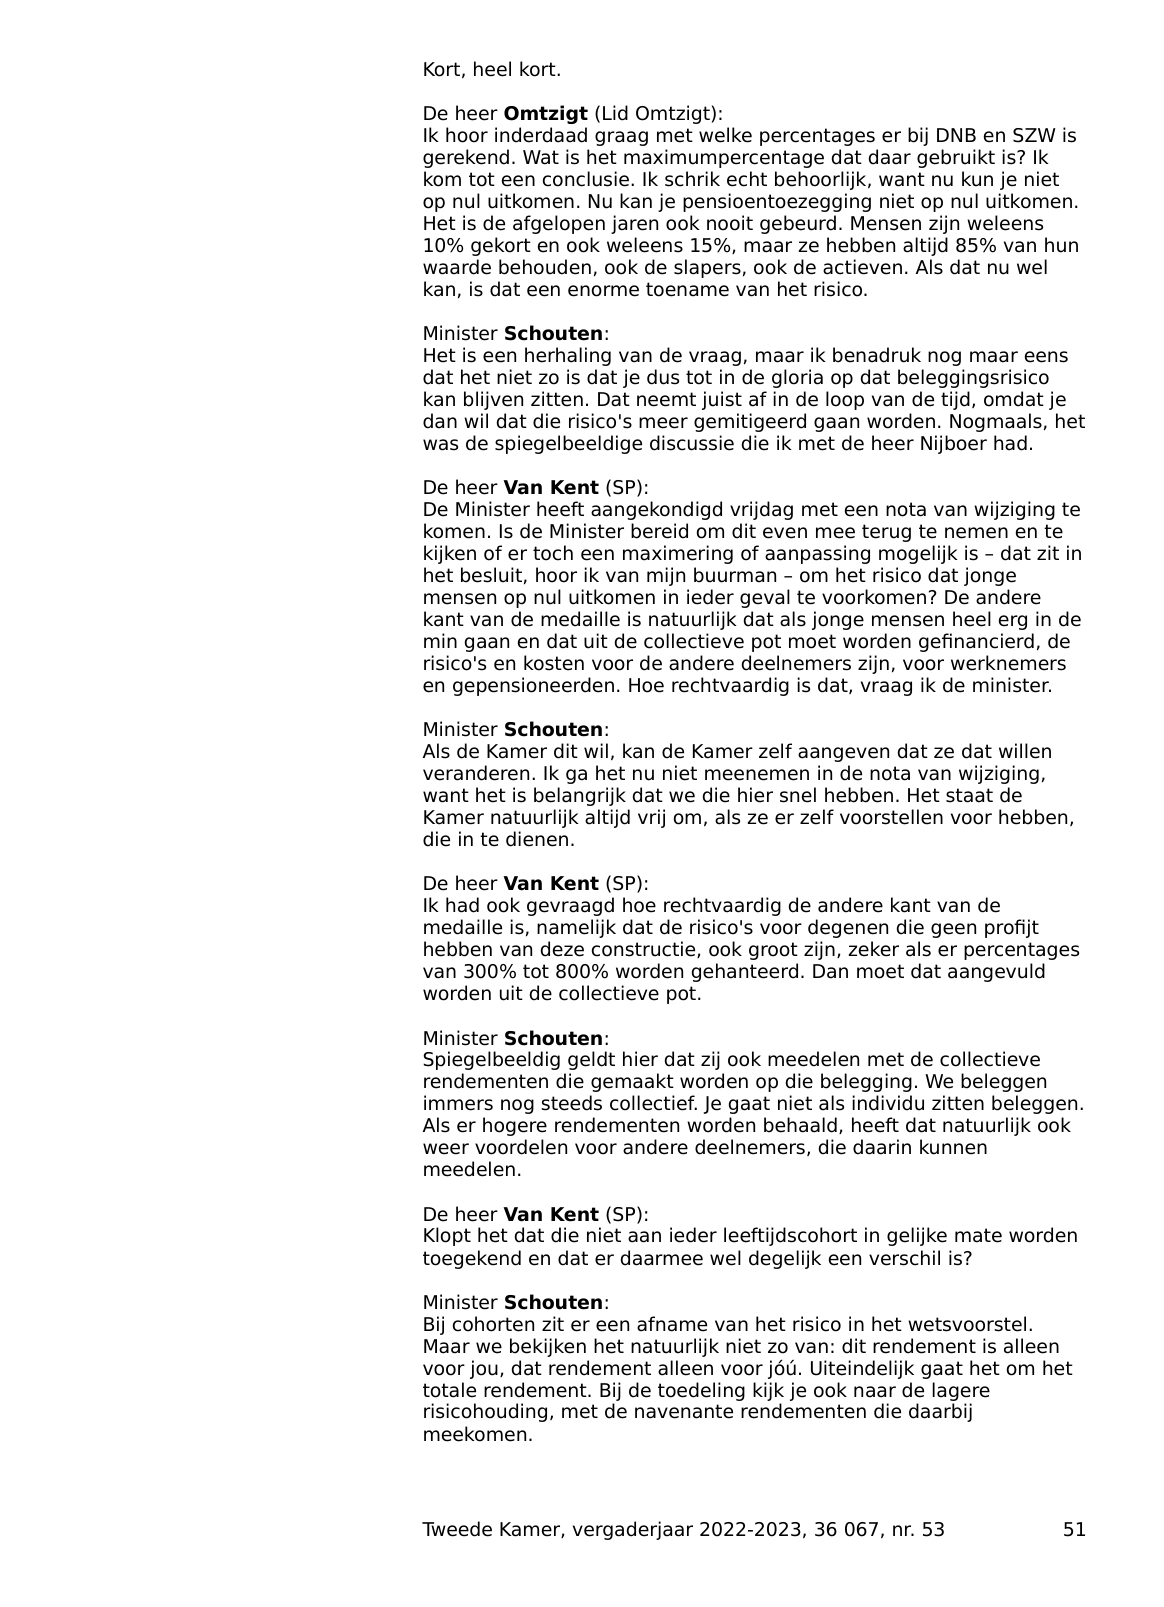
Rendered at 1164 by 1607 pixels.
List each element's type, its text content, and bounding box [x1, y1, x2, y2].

text Ik had ook gevraagd hoe rechtvaardig de andere kant van de medaille is, namelijk dat de risico's voor degenen die geen profijt hebben van deze constructie, ook groot zijn, zeker als er percentages van 300% tot 800% worden gehanteerd. Dan moet dat aangevuld worden uit de collectieve pot. [422, 895, 1087, 1005]
text Het is een herhaling van de vraag, maar ik benadruk nog maar eens dat het niet zo is dat je dus tot in de gloria op dat beleggingsrisico kan blijven zitten. Dat neemt juist af in de loop van de tijd, omdat je dan wil dat die risico's meer gemitigeerd gaan worden. Nogmaals, het was de spiegelbeeldige discussie die ik met de heer Nijboer had. [422, 345, 1087, 455]
text De Minister heeft aangekondigd vrijdag met een nota van wijziging te komen. Is de Minister bereid om dit even mee terug te nemen en te kijken of er toch een maximering of aanpassing mogelijk is – dat zit in het besluit, hoor ik van mijn buurman – om het risico dat jonge mensen op nul uitkomen in ieder geval te voorkomen? De andere kant van de medaille is natuurlijk dat als jonge mensen heel erg in de min gaan en dat uit de collectieve pot moet worden gefinancierd, de risico's en kosten voor de andere deelnemers zijn, voor werknemers en gepensioneerden. Hoe rechtvaardig is dat, vraag ik de minister. [422, 499, 1087, 697]
text Minister Schouten: [422, 719, 1087, 741]
text Kort, heel kort. [422, 59, 1087, 81]
text De heer Van Kent (SP): [422, 477, 1087, 499]
text De heer Van Kent (SP): [422, 1203, 1087, 1225]
text De heer Omtzigt (Lid Omtzigt): [422, 103, 1087, 125]
text Minister Schouten: [422, 1027, 1087, 1049]
text Als de Kamer dit wil, kan de Kamer zelf aangeven dat ze dat willen veranderen. Ik ga het nu niet meenemen in de nota van wijziging, want het is belangrijk dat we die hier snel hebben. Het staat de Kamer natuurlijk altijd vrij om, als ze er zelf voorstellen voor hebben, die in te dienen. [422, 741, 1087, 851]
text Klopt het dat die niet aan ieder leeftijdscohort in gelijke mate worden toegekend en dat er daarmee wel degelijk een verschil is? [422, 1225, 1087, 1269]
text De heer Van Kent (SP): [422, 873, 1087, 895]
text Minister Schouten: [422, 323, 1087, 345]
text Minister Schouten: [422, 1292, 1087, 1313]
text Ik hoor inderdaad graag met welke percentages er bij DNB en SZW is gerekend. Wat is het maximumpercentage dat daar gebruikt is? Ik kom tot een conclusie. Ik schrik echt behoorlijk, want nu kun je niet op nul uitkomen. Nu kan je pensioentoezegging niet op nul uitkomen. Het is de afgelopen jaren ook nooit gebeurd. Mensen zijn weleens 10% gekort en ook weleens 15%, maar ze hebben altijd 85% van hun waarde behouden, ook de slapers, ook de actieven. Als dat nu wel kan, is dat een enorme toename van het risico. [422, 125, 1087, 301]
text Bij cohorten zit er een afname van het risico in het wetsvoorstel. Maar we bekijken het natuurlijk niet zo van: dit rendement is alleen voor jou, dat rendement alleen voor jóú. Uiteindelijk gaat het om het totale rendement. Bij de toedeling kijk je ook naar de lagere risicohouding, met de navenante rendementen die daarbij meekomen. [422, 1313, 1087, 1445]
text Spiegelbeeldig geldt hier dat zij ook meedelen met de collectieve rendementen die gemaakt worden op die belegging. We beleggen immers nog steeds collectief. Je gaat niet als individu zitten beleggen. Als er hogere rendementen worden behaald, heeft dat natuurlijk ook weer voordelen voor andere deelnemers, die daarin kunnen meedelen. [422, 1049, 1087, 1181]
